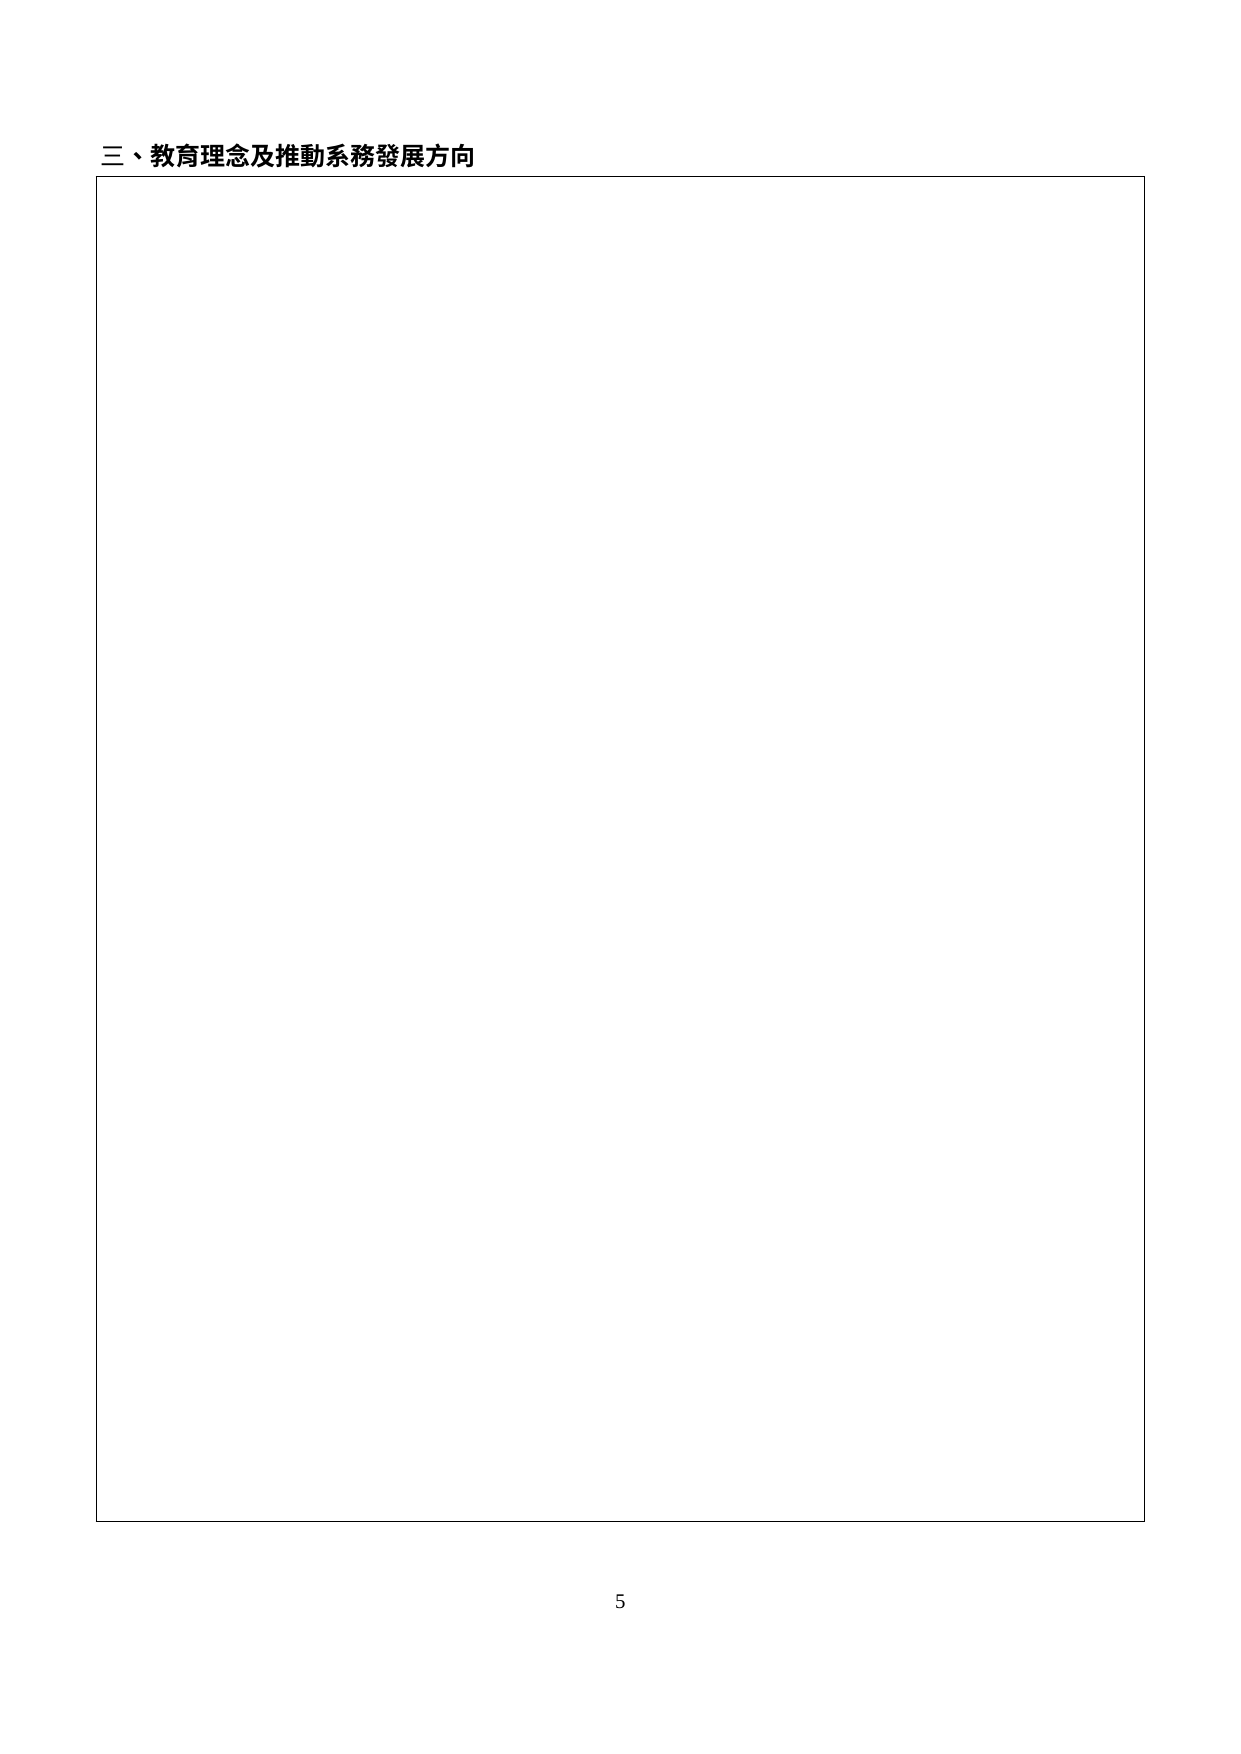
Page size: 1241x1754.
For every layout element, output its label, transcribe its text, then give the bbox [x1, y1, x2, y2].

text 三、教育理念及推動系務發展方向 [100, 113, 1140, 176]
table_header [97, 177, 1144, 1521]
